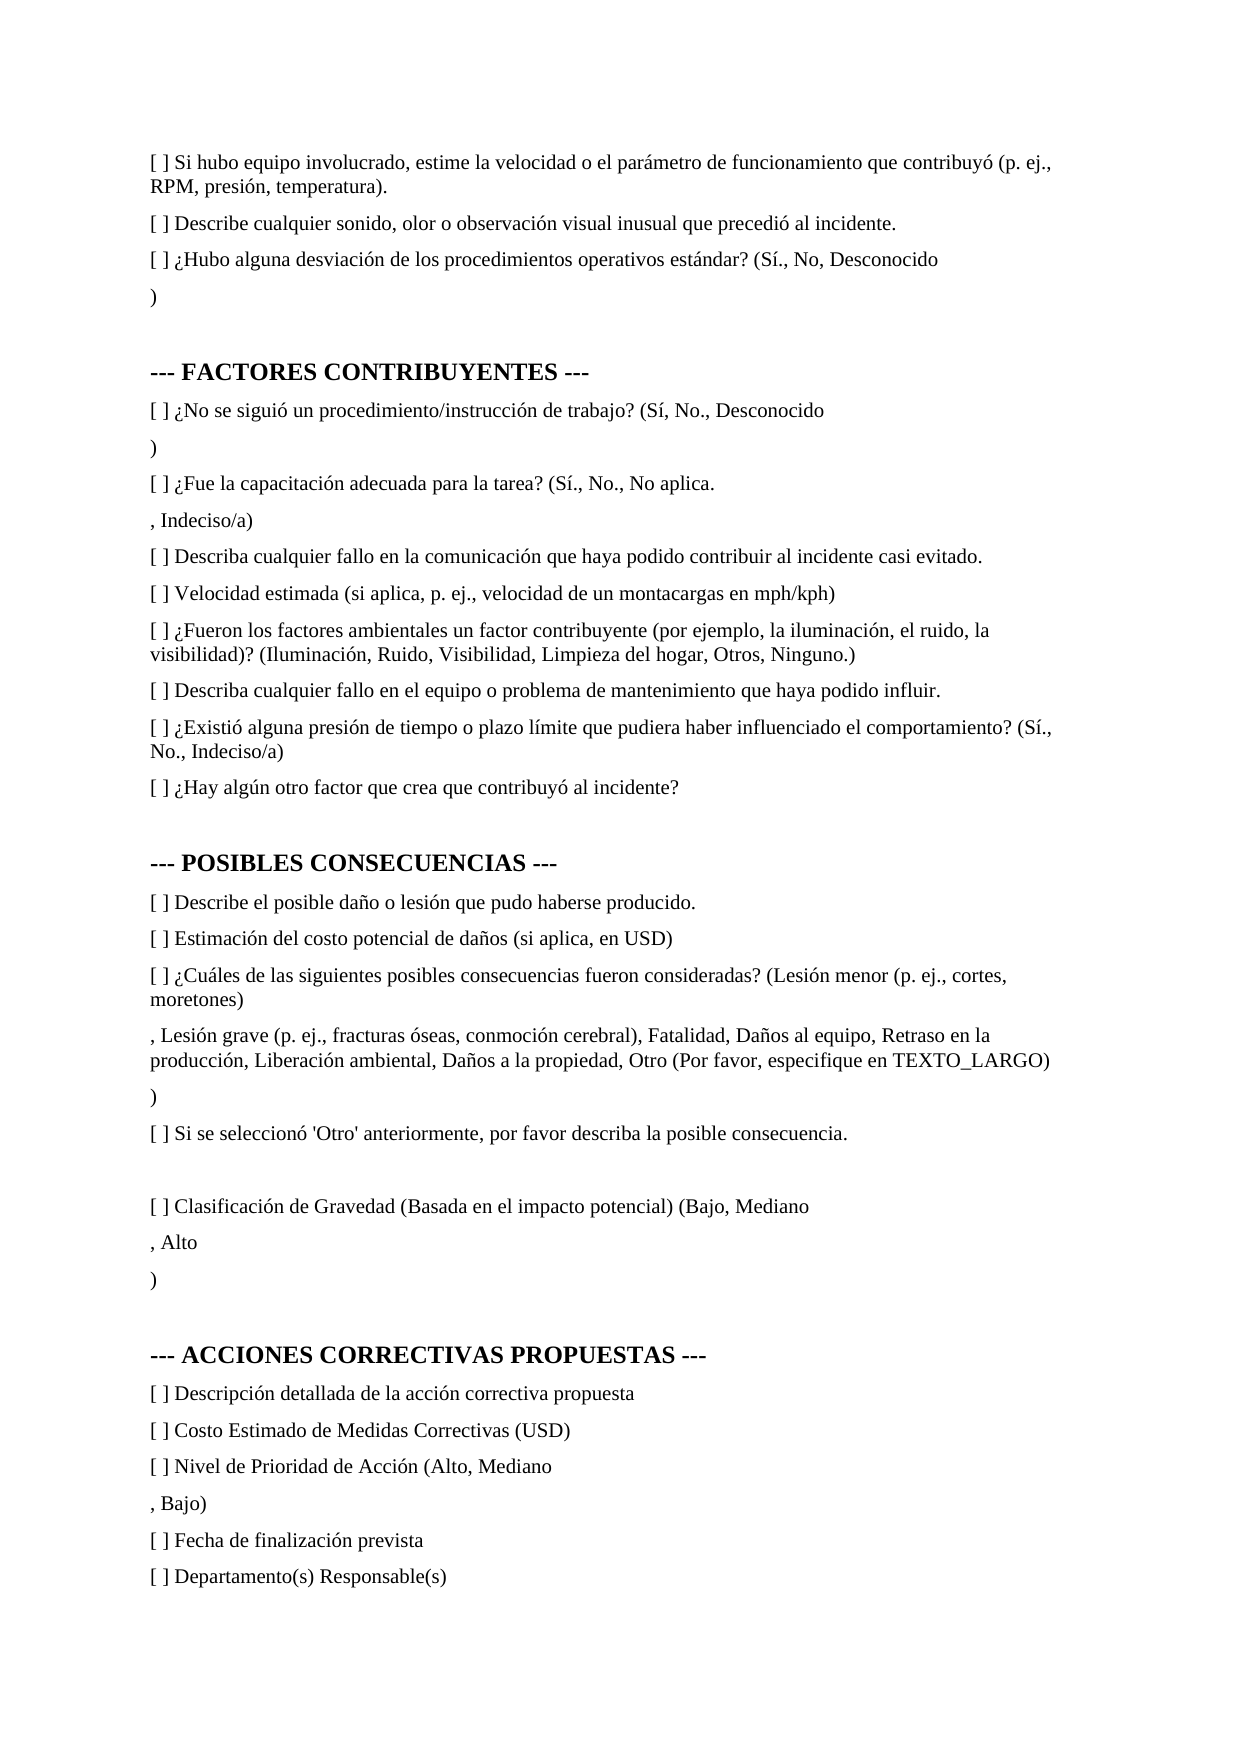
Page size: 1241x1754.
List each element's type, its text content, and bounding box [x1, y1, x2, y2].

text [ ] ¿No se siguió un procedimiento/instrucción de trabajo? (Sí, No., Desconocido [150, 398, 1090, 422]
text , Indeciso/a) [150, 508, 1090, 532]
text --- POSIBLES CONSECUENCIAS --- [150, 848, 1090, 877]
text [ ] ¿Fue la capacitación adecuada para la tarea? (Sí., No., No aplica. [150, 471, 1090, 495]
text [ ] Si se seleccionó 'Otro' anteriormente, por favor describa la posible consecuencia. [150, 1121, 1090, 1145]
text [ ] ¿Hay algún otro factor que crea que contribuyó al incidente? [150, 775, 1090, 799]
text [ ] Estimación del costo potencial de daños (si aplica, en USD) [150, 926, 1090, 950]
text [ ] Velocidad estimada (si aplica, p. ej., velocidad de un montacargas en mph/kph) [150, 581, 1090, 605]
text [ ] ¿Cuáles de las siguientes posibles consecuencias fueron consideradas? (Lesión menor (p. ej., cortes, moretones) [150, 963, 1090, 1011]
text [ ] Describa cualquier fallo en el equipo o problema de mantenimiento que haya podido influir. [150, 678, 1090, 702]
text [ ] Describe el posible daño o lesión que pudo haberse producido. [150, 890, 1090, 914]
text , Lesión grave (p. ej., fracturas óseas, conmoción cerebral), Fatalidad, Daños al equipo, Retraso en la producción, Liberación ambiental, Daños a la propiedad, Otro (Por favor, especifique en TEXTO_LARGO) [150, 1023, 1090, 1072]
text [ ] Describa cualquier fallo en la comunicación que haya podido contribuir al incidente casi evitado. [150, 544, 1090, 568]
text [ ] Fecha de finalización prevista [150, 1527, 1090, 1552]
text [ ] ¿Existió alguna presión de tiempo o plazo límite que pudiera haber influenciado el comportamiento? (Sí., No., Indeciso/a) [150, 715, 1090, 763]
text --- ACCIONES CORRECTIVAS PROPUESTAS --- [150, 1340, 1090, 1369]
text --- FACTORES CONTRIBUYENTES --- [150, 357, 1090, 386]
text ) [150, 435, 1090, 459]
text [ ] Describe cualquier sonido, olor o observación visual inusual que precedió al incidente. [150, 211, 1090, 235]
text [ ] Si hubo equipo involucrado, estime la velocidad o el parámetro de funcionamiento que contribuyó (p. ej., RPM, presión, temperatura). [150, 150, 1090, 198]
text [ ] Departamento(s) Responsable(s) [150, 1564, 1090, 1588]
text ) [150, 1084, 1090, 1108]
text ) [150, 1267, 1090, 1291]
text , Alto [150, 1230, 1090, 1254]
text [ ] Costo Estimado de Medidas Correctivas (USD) [150, 1418, 1090, 1442]
text [ ] ¿Fueron los factores ambientales un factor contribuyente (por ejemplo, la iluminación, el ruido, la visibilidad)? (Iluminación, Ruido, Visibilidad, Limpieza del hogar, Otros, Ninguno.) [150, 617, 1090, 666]
text [ ] Nivel de Prioridad de Acción (Alto, Mediano [150, 1454, 1090, 1478]
text [ ] Clasificación de Gravedad (Basada en el impacto potencial) (Bajo, Mediano [150, 1194, 1090, 1218]
text ) [150, 284, 1090, 308]
text [ ] ¿Hubo alguna desviación de los procedimientos operativos estándar? (Sí., No, Desconocido [150, 247, 1090, 271]
text , Bajo) [150, 1491, 1090, 1515]
text [ ] Descripción detallada de la acción correctiva propuesta [150, 1381, 1090, 1405]
